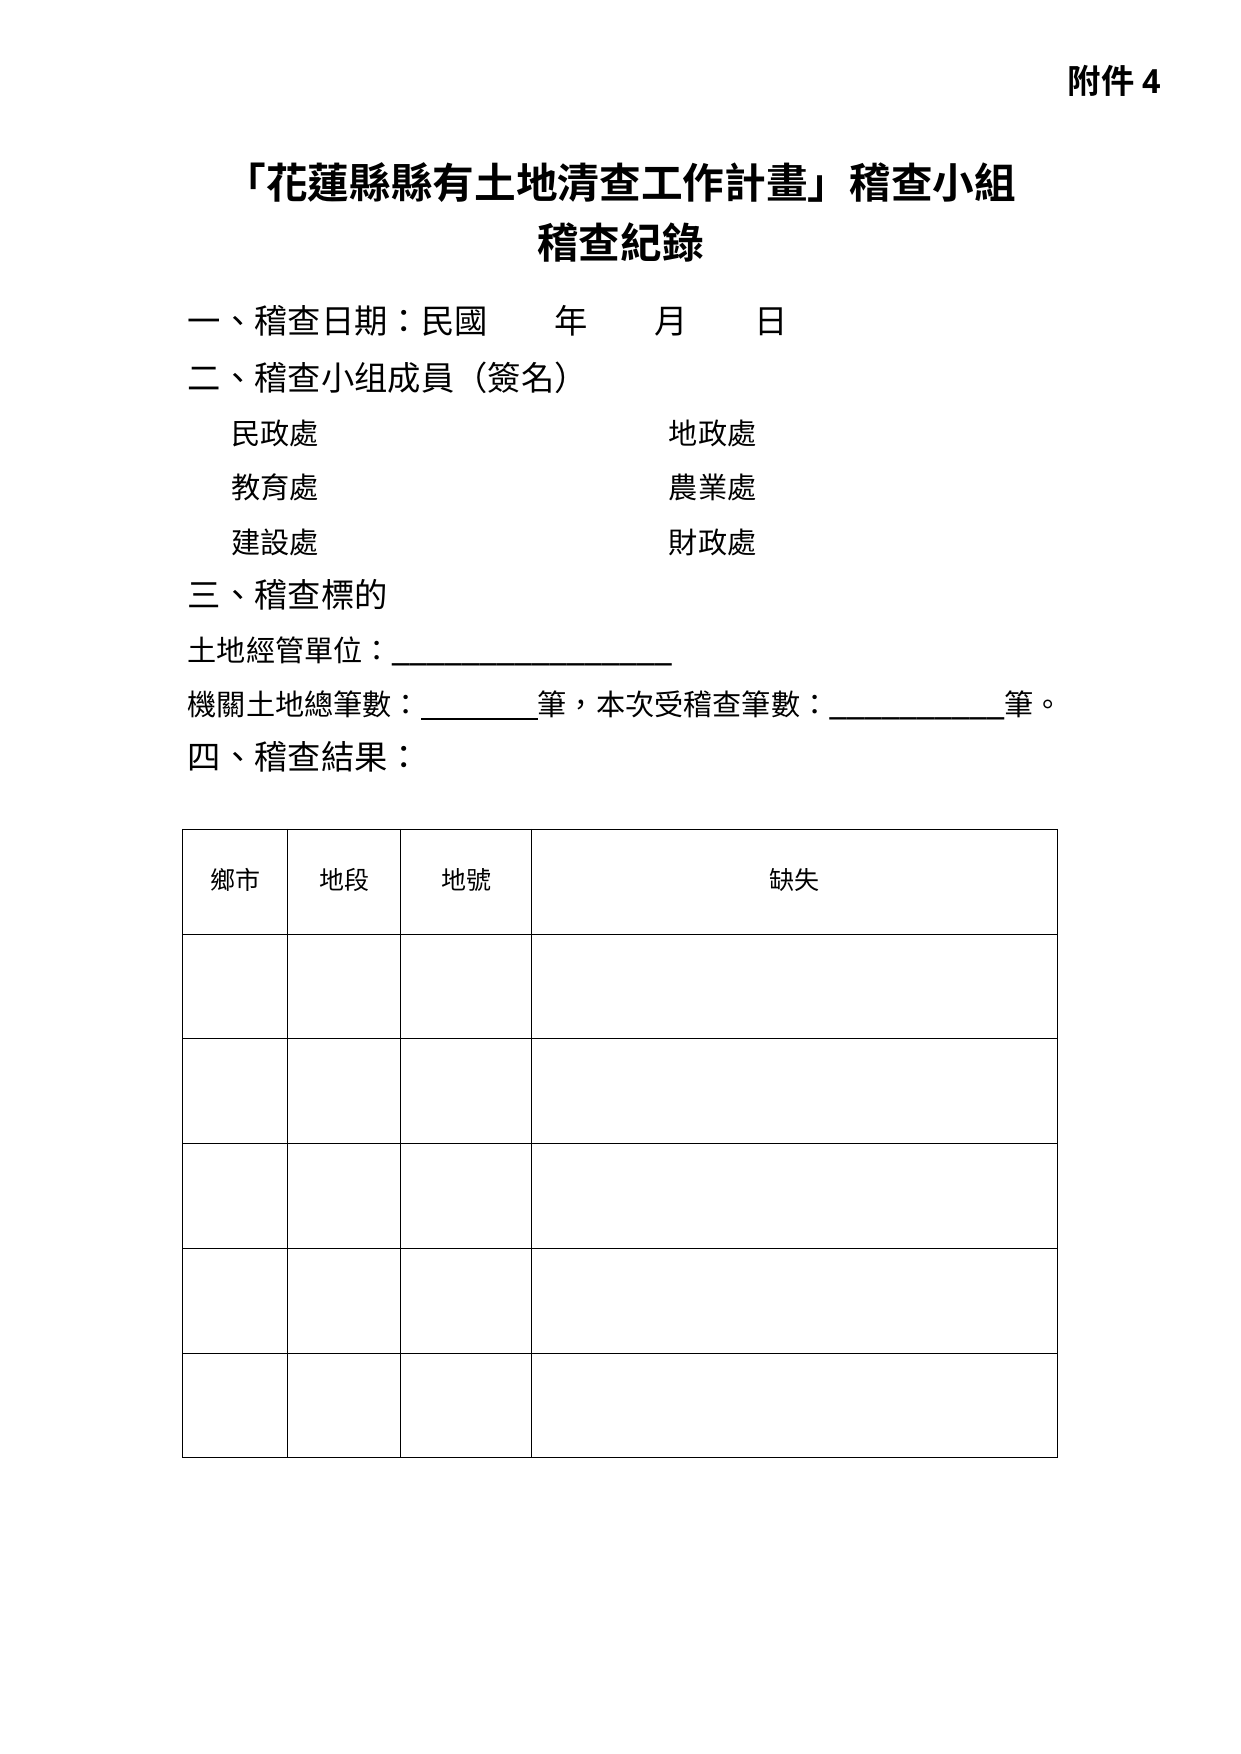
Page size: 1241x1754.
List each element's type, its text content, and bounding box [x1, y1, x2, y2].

table_cell [183, 1039, 287, 1143]
table_cell [288, 1039, 400, 1143]
table_cell [532, 935, 1057, 1038]
table_cell [401, 1249, 531, 1352]
text 附件4 [1068, 54, 1172, 103]
table_cell [183, 935, 287, 1038]
table_header 鄉市 [183, 830, 287, 934]
table_cell [288, 935, 400, 1038]
table_cell [183, 1249, 287, 1352]
text 二、稽查小组成員（簽名） [187, 371, 1053, 396]
table_cell [401, 935, 531, 1038]
table_cell [401, 1039, 531, 1143]
text 稽查紀錄 [187, 210, 1053, 271]
table_cell [288, 1354, 400, 1457]
text 四、稽查結果： [187, 750, 1053, 775]
text 機關土地總筆數： 筆，本次受稽查筆數：__________筆。 [187, 696, 1053, 721]
table_cell [401, 1354, 531, 1457]
table_cell [183, 1354, 287, 1457]
table_cell [532, 1039, 1057, 1143]
text 一、稽查日期：民國 年 月 日 [187, 300, 1053, 341]
table_header 地段 [288, 830, 400, 934]
text 教育處 農業處 [187, 479, 1053, 504]
table_cell [532, 1354, 1057, 1457]
table_cell [288, 1144, 400, 1248]
text 三、稽查標的 [187, 587, 1053, 612]
table_cell [401, 1144, 531, 1248]
text 民政處 地政處 [187, 425, 1053, 450]
table_cell [183, 1144, 287, 1248]
text 土地經管單位：________________ [187, 641, 1053, 666]
table_header 缺失 [532, 830, 1057, 934]
table_cell [532, 1249, 1057, 1352]
table_header 地號 [401, 830, 531, 934]
table_cell [288, 1249, 400, 1352]
text 「花蓮縣縣有土地清查工作計畫」稽查小組 [187, 150, 1053, 210]
text 建設處 財政處 [187, 533, 1053, 558]
table_cell [532, 1144, 1057, 1248]
text [1053, 47, 1187, 137]
